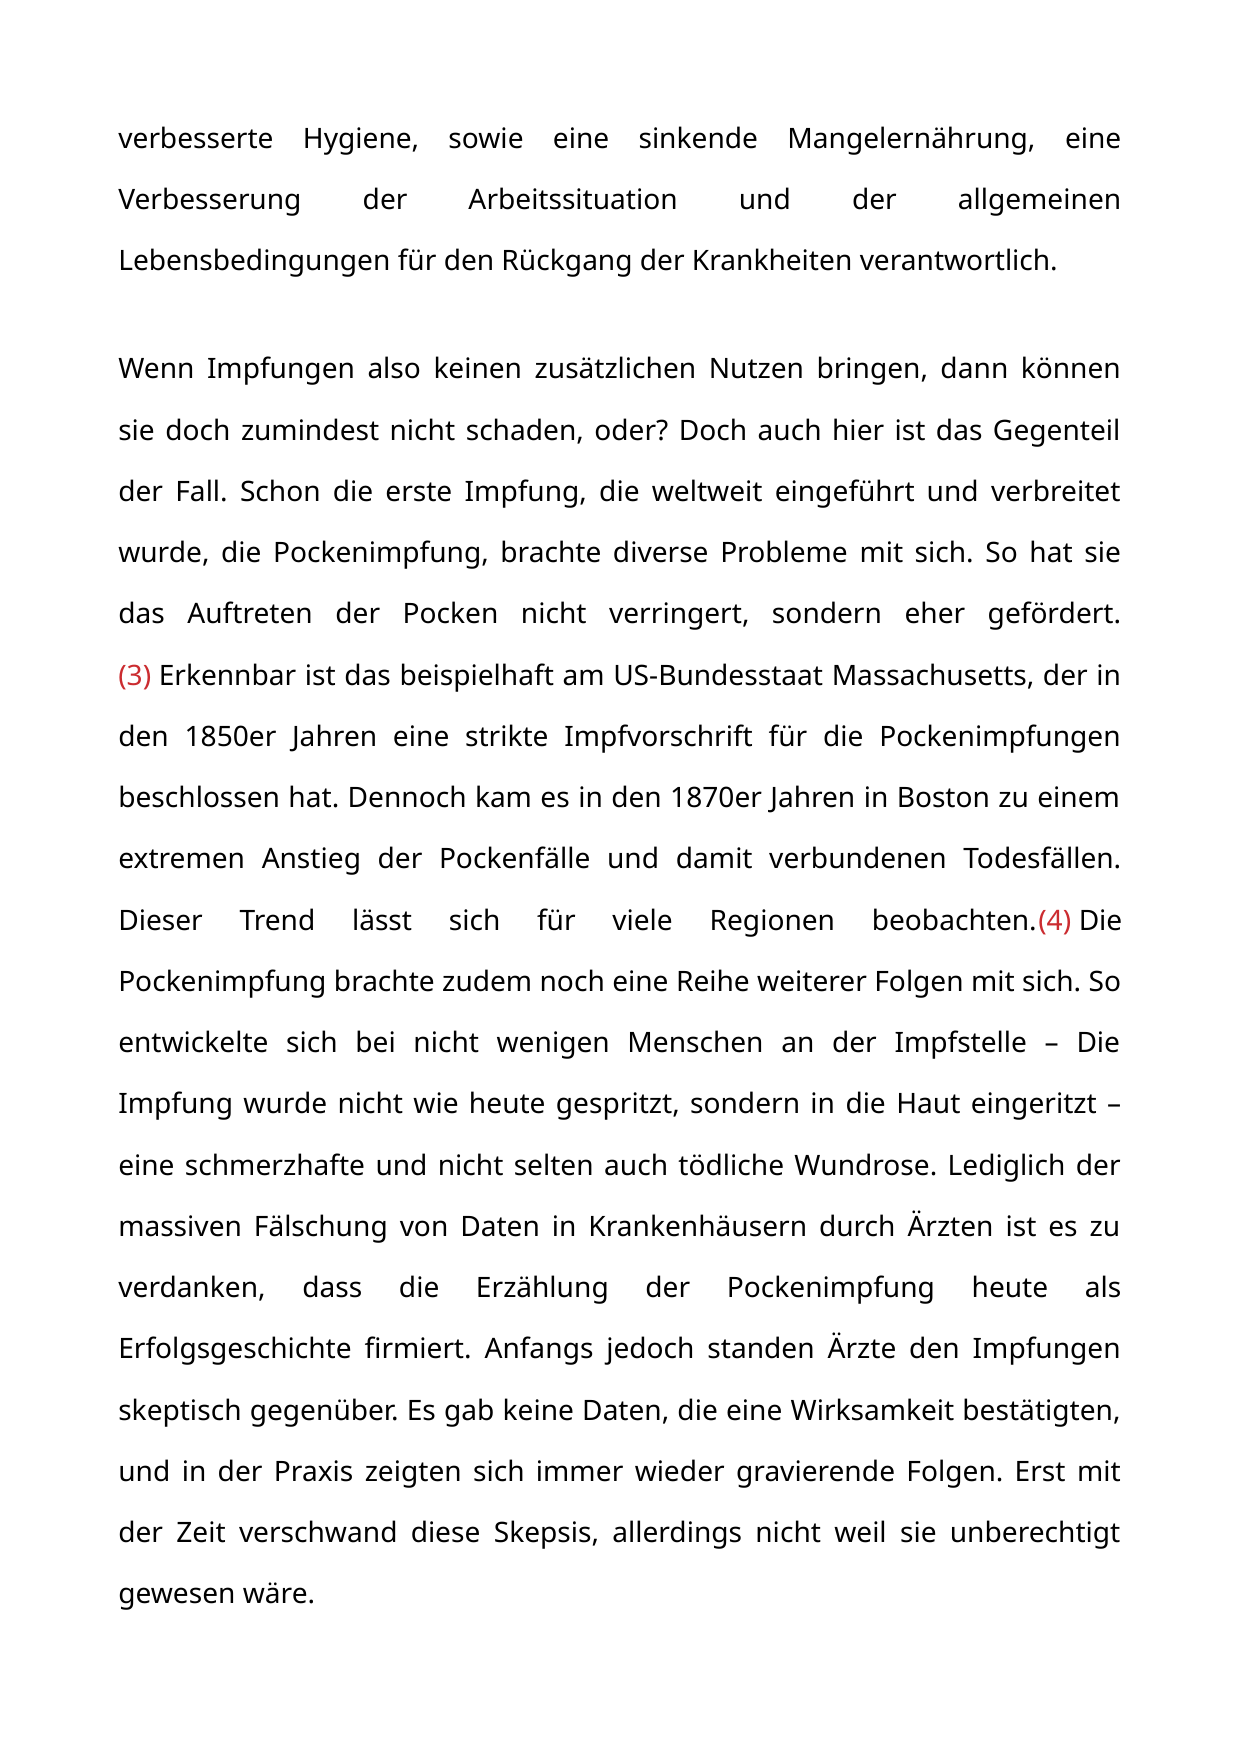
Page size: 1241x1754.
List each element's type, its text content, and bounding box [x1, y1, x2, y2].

text Wenn Impfungen also keinen zusätzlichen Nutzen bringen, dann können sie doch zumindest nicht schaden, oder? Doch auch hier ist das Gegenteil der Fall. Schon die erste Impfung, die weltweit eingeführt und verbreitet wurde, die Pockenimpfung, brachte diverse Probleme mit sich. So hat sie das Auftreten der Pocken nicht verringert, sondern eher gefördert.(3) Erkennbar ist das beispielhaft am US-Bundesstaat Massachusetts, der in den 1850er Jahren eine strikte Impfvorschrift für die Pockenimpfungen beschlossen hat. Dennoch kam es in den 1870er Jahren in Boston zu einem extremen Anstieg der Pockenfälle und damit verbundenen Todesfällen. Dieser Trend lässt sich für viele Regionen beobachten.(4) Die Pockenimpfung brachte zudem noch eine Reihe weiterer Folgen mit sich. So entwickelte sich bei nicht wenigen Menschen an der Impfstelle – Die Impfung wurde nicht wie heute gespritzt, sondern in die Haut eingeritzt – eine schmerzhafte und nicht selten auch tödliche Wundrose. Lediglich der massiven Fälschung von Daten in Krankenhäusern durch Ärzten ist es zu verdanken, dass die Erzählung der Pockenimpfung heute als Erfolgsgeschichte firmiert. Anfangs jedoch standen Ärzte den Impfungen skeptisch gegenüber. Es gab keine Daten, die eine Wirksamkeit bestätigten, und in der Praxis zeigten sich immer wieder gravierende Folgen. Erst mit der Zeit verschwand diese Skepsis, allerdings nicht weil sie unberechtigt gewesen wäre. [118, 349, 1122, 1612]
text verbesserte Hygiene, sowie eine sinkende Mangelernährung, eine Verbesserung der Arbeitssituation und der allgemeinen Lebensbedingungen für den Rückgang der Krankheiten verantwortlich. [118, 118, 1122, 279]
